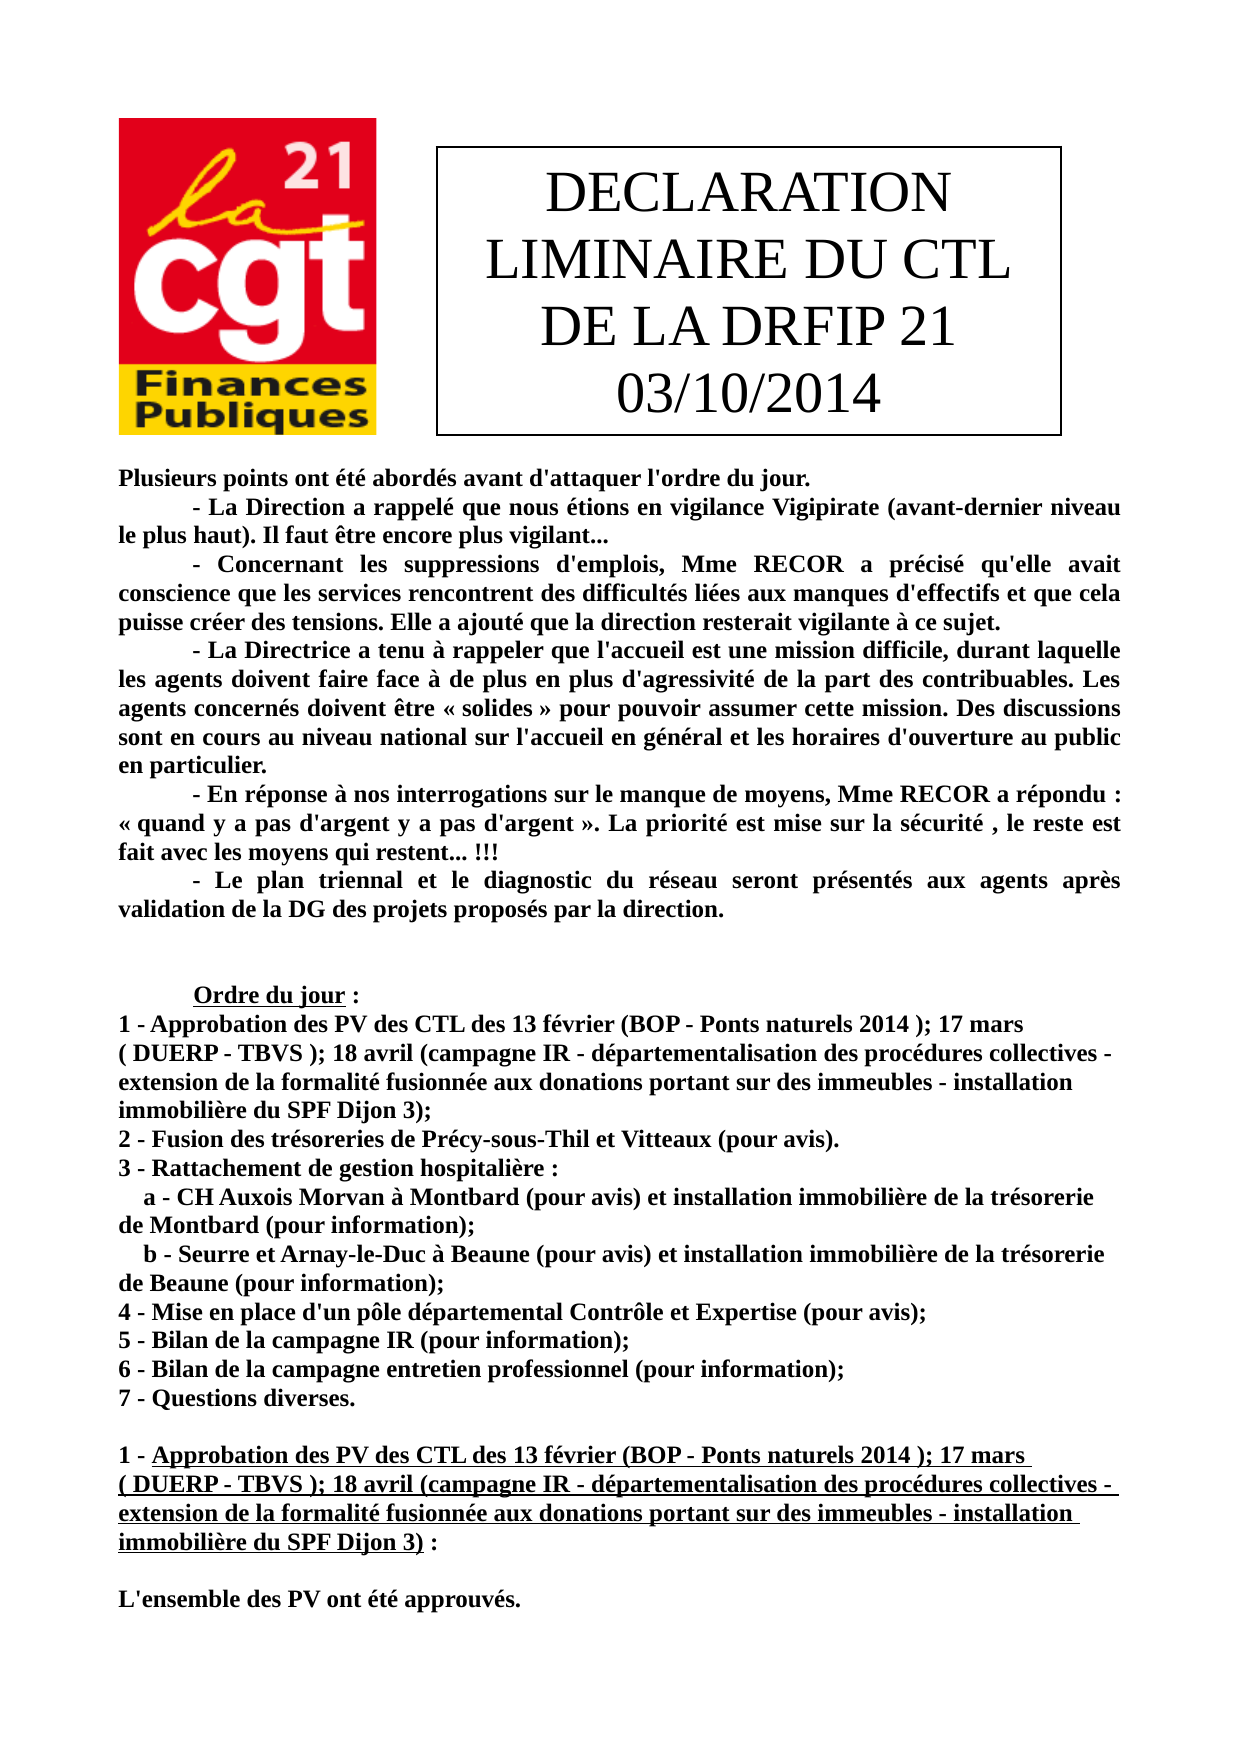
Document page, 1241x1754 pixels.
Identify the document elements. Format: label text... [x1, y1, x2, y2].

text Plusieurs points ont été abordés avant d'attaquer l'ordre du jour. [118, 463, 1122, 492]
text - Le plan triennal et le diagnostic du réseau seront présentés aux agents après validation de la DG des projets proposés par la direction. [118, 866, 1122, 923]
list Ordre du jour : [156, 981, 1122, 1009]
text - La Direction a rappelé que nous étions en vigilance Vigipirate (avant-dernier niveau le plus haut). Il faut être encore plus vigilant... [118, 492, 1122, 549]
text 3 - Rattachement de gestion hospitalière : a - CH Auxois Morvan à Montbard (pour avis) et installation immobilière de la trésorerie de Montbard (pour information); b - Seurre et Arnay-le-Duc à Beaune (pour avis) et installation immobilière de la trésorerie de Beaune (pour information); 4 - Mise en place d'un pôle départemental Contrôle et Expertise (pour avis); 5 - Bilan de la campagne IR (pour information); 6 - Bilan de la campagne entretien professionnel (pour information); 7 - Questions diverses. [118, 1153, 1122, 1412]
text - Concernant les suppressions d'emplois, Mme RECOR a précisé qu'elle avait conscience que les services rencontrent des difficultés liées aux manques d'effectifs et que cela puisse créer des tensions. Elle a ajouté que la direction resterait vigilante à ce sujet. [118, 549, 1122, 636]
text 1 - Approbation des PV des CTL des 13 février (BOP - Ponts naturels 2014 ); 17 mars ( DUERP - TBVS ); 18 avril (campagne IR - départementalisation des procédures collectives - extension de la formalité fusionnée aux donations portant sur des immeubles - installation immobilière du SPF Dijon 3) : [118, 1441, 1122, 1556]
text 2 - Fusion des trésoreries de Précy-sous-Thil et Vitteaux (pour avis). [118, 1124, 1122, 1153]
text L'ensemble des PV ont été approuvés. [118, 1584, 1122, 1613]
text DECLARATION LIMINAIRE DU CTL DE LA DRFIP 21 03/10/2014 [447, 157, 1051, 425]
text - En réponse à nos interrogations sur le manque de moyens, Mme RECOR a répondu : « quand y a pas d'argent y a pas d'argent ». La priorité est mise sur la sécurité , le reste est fait avec les moyens qui restent... !!! [118, 779, 1122, 866]
text 1 - Approbation des PV des CTL des 13 février (BOP - Ponts naturels 2014 ); 17 mars ( DUERP - TBVS ); 18 avril (campagne IR - départementalisation des procédures collectives - extension de la formalité fusionnée aux donations portant sur des immeubles - installation immobilière du SPF Dijon 3); [118, 1009, 1122, 1124]
text - La Directrice a tenu à rappeler que l'accueil est une mission difficile, durant laquelle les agents doivent faire face à de plus en plus d'agressivité de la part des contribuables. Les agents concernés doivent être « solides » pour pouvoir assumer cette mission. Des discussions sont en cours au niveau national sur l'accueil en général et les horaires d'ouverture au public en particulier. [118, 636, 1122, 779]
